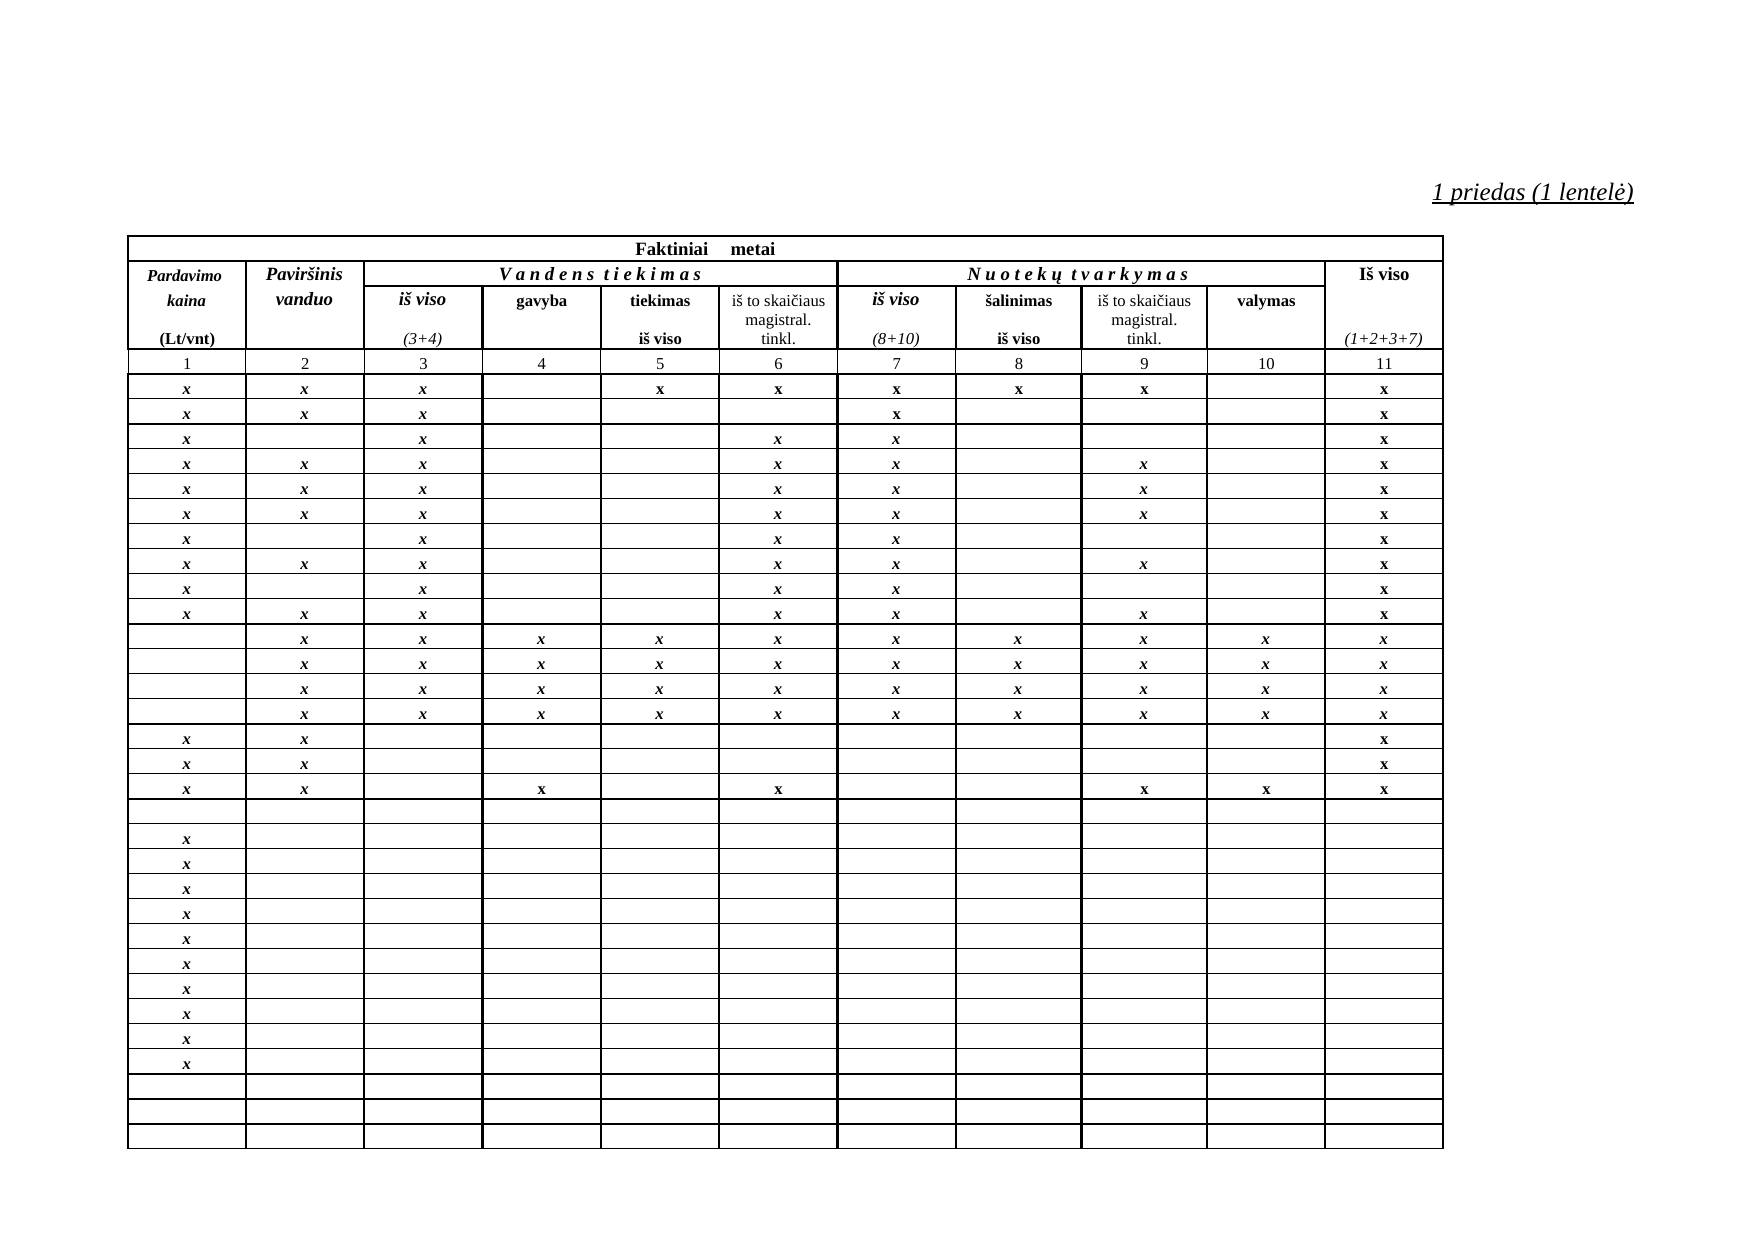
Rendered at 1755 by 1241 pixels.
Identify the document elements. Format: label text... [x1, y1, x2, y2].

table_cell x [720, 375, 836, 398]
table_cell [957, 725, 1080, 748]
table_cell [1208, 924, 1324, 948]
table_cell [957, 549, 1080, 573]
table_cell [1326, 285, 1442, 310]
table_cell [720, 1024, 836, 1048]
table_cell iš to skaičiaus [1083, 287, 1206, 310]
table_cell x [365, 375, 481, 398]
table_cell [957, 425, 1080, 448]
table_cell [365, 1100, 481, 1123]
table_cell [720, 1125, 836, 1148]
table_cell [1083, 574, 1206, 598]
table_cell x [129, 425, 245, 448]
table_cell x [720, 599, 836, 623]
table_cell [365, 824, 481, 848]
table_cell [484, 1075, 600, 1098]
table_cell [365, 974, 481, 998]
table_cell x [247, 674, 363, 698]
table_cell x [247, 449, 363, 473]
table_cell x [1326, 774, 1442, 798]
table_cell [957, 849, 1080, 873]
table_header metai [719, 237, 837, 260]
table_cell [839, 800, 955, 823]
table_cell [1208, 474, 1324, 498]
table_cell [484, 824, 600, 848]
table_cell [839, 1024, 955, 1048]
table_cell x [1083, 649, 1206, 673]
table_cell [957, 874, 1080, 898]
table_cell [1083, 824, 1206, 848]
table_cell x [365, 425, 481, 448]
table_cell x [129, 375, 245, 398]
table_cell [484, 375, 600, 398]
table_cell 9 [1082, 350, 1207, 373]
table_cell [1208, 599, 1324, 623]
table_cell x [484, 674, 600, 698]
table_cell [602, 549, 718, 573]
table_cell [720, 399, 836, 423]
table_cell x [365, 625, 481, 648]
table_cell x [839, 599, 955, 623]
table_cell vanduo [247, 285, 363, 310]
table_cell gavyba [484, 287, 600, 310]
table_cell N u o t e k ų t v a r k y m a s [956, 262, 1207, 285]
table_cell [839, 1125, 955, 1148]
table_cell [602, 524, 718, 548]
table_cell [1083, 425, 1206, 448]
table_cell x [129, 774, 245, 798]
table_header [1207, 237, 1325, 260]
table_cell [957, 1125, 1080, 1148]
table_cell [720, 1100, 836, 1123]
table_cell [1207, 262, 1324, 285]
table_cell x [129, 874, 245, 898]
table_cell x [957, 649, 1080, 673]
table_cell [602, 974, 718, 998]
table_cell [484, 499, 600, 523]
table_cell [839, 1075, 955, 1098]
table_cell x [602, 699, 718, 723]
table_cell x [957, 674, 1080, 698]
table_header [364, 237, 482, 260]
table_cell [957, 599, 1080, 623]
table_cell [1326, 1024, 1442, 1048]
table_cell [957, 1024, 1080, 1048]
table_cell [1083, 924, 1206, 948]
table_cell x [129, 924, 245, 948]
table_cell iš viso [365, 287, 481, 310]
table_cell [247, 1075, 363, 1098]
table_cell [247, 1125, 363, 1148]
table_cell 5 [601, 350, 719, 373]
table_cell x [957, 625, 1080, 648]
table_cell [247, 310, 363, 348]
table_cell x [720, 474, 836, 498]
table_cell x [839, 674, 955, 698]
table_cell kaina [129, 285, 245, 310]
table_cell [247, 524, 363, 548]
table_cell x [1326, 524, 1442, 548]
table_cell [720, 749, 836, 773]
table_cell [720, 874, 836, 898]
table_cell [1083, 1049, 1206, 1073]
table_cell [1326, 849, 1442, 873]
table_cell (3+4) [365, 310, 481, 348]
table_cell x [839, 399, 955, 423]
table_cell [957, 949, 1080, 973]
table_cell [1208, 1075, 1324, 1098]
table_cell [1326, 999, 1442, 1023]
table_cell [1326, 949, 1442, 973]
table_cell [602, 399, 718, 423]
table_cell [602, 425, 718, 448]
table_cell [1326, 1100, 1442, 1123]
table_cell x [720, 499, 836, 523]
table_cell [957, 499, 1080, 523]
table_cell [1208, 824, 1324, 848]
table_cell [602, 474, 718, 498]
table_cell [839, 849, 955, 873]
table_cell x [247, 399, 363, 423]
table_cell [602, 800, 718, 823]
table_cell iš viso [839, 287, 955, 310]
table_cell [1326, 1075, 1442, 1098]
table_cell [957, 824, 1080, 848]
table_cell 6 [720, 350, 837, 373]
table_cell x [247, 375, 363, 398]
table_cell [365, 1075, 481, 1098]
table_cell x [1208, 699, 1324, 723]
table_cell x [602, 649, 718, 673]
table_cell [1083, 725, 1206, 748]
table_cell [602, 1125, 718, 1148]
table_cell [957, 1075, 1080, 1098]
table_cell [1208, 800, 1324, 823]
table_cell [484, 399, 600, 423]
table_cell x [839, 449, 955, 473]
table_cell x [720, 549, 836, 573]
table_cell x [129, 399, 245, 423]
table_cell [1083, 749, 1206, 773]
table_cell x [365, 524, 481, 548]
table_cell [484, 974, 600, 998]
table_cell iš viso [602, 310, 718, 348]
table_cell 2 [246, 350, 364, 373]
table_header [1325, 237, 1442, 260]
table_cell [1326, 924, 1442, 948]
table_cell [1326, 974, 1442, 998]
table_cell x [1083, 474, 1206, 498]
table_cell [720, 949, 836, 973]
table_header [1081, 237, 1207, 260]
table_cell [720, 1049, 836, 1073]
table_cell [602, 874, 718, 898]
table_cell x [1326, 499, 1442, 523]
table_cell [484, 1049, 600, 1073]
table_cell x [1208, 674, 1324, 698]
table_cell [365, 949, 481, 973]
table_cell x [839, 499, 955, 523]
table_cell x [129, 574, 245, 598]
table_cell [602, 749, 718, 773]
table_cell x [1326, 725, 1442, 748]
table_cell x [1326, 425, 1442, 448]
table_cell [1326, 1125, 1442, 1148]
table_cell [129, 1125, 245, 1148]
table_cell x [839, 649, 955, 673]
table_cell (Lt/vnt) [129, 310, 245, 348]
table_cell [602, 1024, 718, 1048]
table_cell [365, 1125, 481, 1148]
table_cell 10 [1208, 350, 1324, 373]
table_cell [602, 449, 718, 473]
table_cell [129, 674, 245, 698]
table_cell x [129, 1024, 245, 1048]
table_cell x [1326, 699, 1442, 723]
table_cell tiekimas [602, 287, 718, 310]
table_cell x [839, 474, 955, 498]
table_cell [484, 1125, 600, 1148]
table_cell x [1326, 625, 1442, 648]
table_cell [602, 999, 718, 1023]
table_cell x [365, 649, 481, 673]
table_cell [839, 725, 955, 748]
table_cell [365, 1024, 481, 1048]
table_cell [1208, 425, 1324, 448]
table_cell [484, 474, 600, 498]
table_cell [1208, 1100, 1324, 1123]
table_header [246, 237, 364, 260]
table_cell x [247, 499, 363, 523]
table_cell [839, 774, 955, 798]
table_cell Paviršinis [247, 262, 363, 285]
table_cell x [720, 774, 836, 798]
table_cell [484, 749, 600, 773]
table_cell x [1326, 674, 1442, 698]
table_cell [720, 725, 836, 748]
table_cell x [720, 425, 836, 448]
table_cell x [365, 499, 481, 523]
table_cell [839, 749, 955, 773]
table_cell x [839, 699, 955, 723]
table_cell [602, 924, 718, 948]
table_cell [957, 449, 1080, 473]
table_cell [129, 699, 245, 723]
table_cell [602, 599, 718, 623]
table_cell [484, 449, 600, 473]
table_cell x [484, 774, 600, 798]
table_cell [129, 1100, 245, 1123]
table_cell x [247, 649, 363, 673]
table_cell [839, 949, 955, 973]
table_cell x [129, 549, 245, 573]
table_cell x [129, 824, 245, 848]
table_cell [1208, 1024, 1324, 1048]
table_cell [839, 924, 955, 948]
table_cell x [1083, 699, 1206, 723]
table_cell [1083, 800, 1206, 823]
table_cell [484, 574, 600, 598]
table_cell x [1326, 599, 1442, 623]
table_cell [365, 924, 481, 948]
table_cell valymas [1208, 287, 1324, 310]
table_header [838, 237, 956, 260]
table_cell [720, 800, 836, 823]
table_cell [1208, 524, 1324, 548]
table_cell x [247, 749, 363, 773]
table_cell [720, 974, 836, 998]
table_cell [247, 849, 363, 873]
table_cell [365, 262, 482, 285]
table_cell x [602, 375, 718, 398]
table_cell x [720, 524, 836, 548]
table_cell [1208, 749, 1324, 773]
table_cell [957, 1100, 1080, 1123]
table_cell x [247, 725, 363, 748]
table_cell [365, 999, 481, 1023]
table_cell x [1326, 649, 1442, 673]
table_cell [957, 749, 1080, 773]
table_cell x [839, 425, 955, 448]
table_cell [1083, 849, 1206, 873]
table_cell [1208, 725, 1324, 748]
table_cell iš to skaičiaus [720, 287, 836, 310]
table_cell [1083, 1100, 1206, 1123]
table_header [483, 237, 601, 260]
table_cell magistral. tinkl. [720, 310, 836, 348]
table_cell x [484, 625, 600, 648]
table_cell x [1326, 749, 1442, 773]
table_cell [839, 824, 955, 848]
table_cell [484, 1100, 600, 1123]
table_cell [957, 774, 1080, 798]
table_cell iš viso [957, 310, 1080, 348]
table_cell [720, 999, 836, 1023]
table_cell [720, 849, 836, 873]
table_cell x [1326, 399, 1442, 423]
table_cell [129, 625, 245, 648]
table_cell x [720, 649, 836, 673]
table_cell x [1083, 625, 1206, 648]
table_cell [1208, 449, 1324, 473]
table_cell (8+10) [839, 310, 955, 348]
table_cell 11 [1326, 350, 1442, 373]
table_cell x [839, 549, 955, 573]
table_cell [1083, 874, 1206, 898]
table_cell [365, 725, 481, 748]
table_cell [720, 824, 836, 848]
table_cell [1326, 899, 1442, 923]
table_cell [720, 924, 836, 948]
table_cell [365, 1049, 481, 1073]
table_cell x [129, 524, 245, 548]
table_cell x [129, 899, 245, 923]
table_cell x [129, 999, 245, 1023]
table_cell [720, 1075, 836, 1098]
table_cell [1083, 524, 1206, 548]
table_cell x [484, 649, 600, 673]
table_cell [484, 899, 600, 923]
table_cell šalinimas [957, 287, 1080, 310]
table_cell [1208, 1049, 1324, 1073]
table_cell [247, 974, 363, 998]
table_cell [1326, 874, 1442, 898]
table_header [956, 237, 1081, 260]
table_cell x [602, 674, 718, 698]
table_cell x [1208, 774, 1324, 798]
table_cell [247, 425, 363, 448]
table_cell x [365, 674, 481, 698]
table_cell x [129, 849, 245, 873]
table_cell [1208, 849, 1324, 873]
table_cell 1 [129, 350, 245, 373]
table_cell [1083, 1024, 1206, 1048]
table_cell x [839, 625, 955, 648]
table_cell [484, 1024, 600, 1048]
table_cell x [1083, 549, 1206, 573]
table_cell x [602, 625, 718, 648]
table_cell [602, 1049, 718, 1073]
table_cell [957, 800, 1080, 823]
table_cell x [720, 699, 836, 723]
table_cell 3 [365, 350, 482, 373]
table_cell [1208, 949, 1324, 973]
table_cell 7 [838, 350, 955, 373]
table_cell [1208, 1125, 1324, 1148]
table_cell x [957, 699, 1080, 723]
table_cell x [1083, 499, 1206, 523]
table_cell [1208, 974, 1324, 998]
table_cell [839, 999, 955, 1023]
table_cell [602, 499, 718, 523]
table_cell [1208, 399, 1324, 423]
table_cell x [720, 625, 836, 648]
table_cell x [365, 574, 481, 598]
table_cell x [365, 549, 481, 573]
table_cell x [839, 524, 955, 548]
table_cell [957, 574, 1080, 598]
table_cell [365, 849, 481, 873]
table_cell V a n d e n s t i e k i m a s [483, 262, 836, 285]
table_cell x [129, 499, 245, 523]
table_cell [247, 899, 363, 923]
table_cell [484, 310, 600, 348]
table_cell [602, 899, 718, 923]
table_cell [247, 999, 363, 1023]
table_cell magistral. tinkl. [1083, 310, 1206, 348]
table_cell x [839, 375, 955, 398]
table_cell [1083, 949, 1206, 973]
table_cell [1208, 999, 1324, 1023]
table_cell x [1326, 549, 1442, 573]
table_cell [957, 524, 1080, 548]
table_cell [1083, 899, 1206, 923]
table_cell Iš viso [1326, 262, 1442, 285]
table_cell [1208, 899, 1324, 923]
table_cell x [129, 1049, 245, 1073]
text 1 priedas (1 lentelė) [118, 177, 1636, 206]
table_cell [365, 774, 481, 798]
table_cell 4 [483, 350, 600, 373]
table_cell [1208, 310, 1324, 348]
table_cell [1083, 999, 1206, 1023]
table_cell [602, 824, 718, 848]
table_cell (1+2+3+7) [1326, 310, 1442, 348]
table_cell x [1208, 625, 1324, 648]
table_cell [957, 974, 1080, 998]
table_cell [484, 849, 600, 873]
table_cell [365, 874, 481, 898]
table_cell [1083, 399, 1206, 423]
table_cell [1083, 1075, 1206, 1098]
table_cell x [129, 974, 245, 998]
table_cell [1208, 574, 1324, 598]
table_cell [129, 649, 245, 673]
table_cell [1208, 549, 1324, 573]
table_cell [602, 574, 718, 598]
table_cell [247, 924, 363, 948]
table_cell [484, 949, 600, 973]
table_cell [602, 725, 718, 748]
table_cell x [839, 574, 955, 598]
table_cell x [1326, 375, 1442, 398]
table_cell [129, 800, 245, 823]
table_cell x [247, 599, 363, 623]
table_cell x [247, 699, 363, 723]
table_cell x [1326, 474, 1442, 498]
table_cell x [1208, 649, 1324, 673]
table_cell [602, 1100, 718, 1123]
table_cell [247, 949, 363, 973]
table_cell [1326, 1049, 1442, 1073]
table_cell [247, 574, 363, 598]
table_cell [602, 949, 718, 973]
table_cell x [365, 399, 481, 423]
table_cell [365, 800, 481, 823]
table_cell 8 [956, 350, 1081, 373]
table_cell x [129, 749, 245, 773]
table_cell x [957, 375, 1080, 398]
table_cell [247, 874, 363, 898]
table_cell x [365, 474, 481, 498]
table_cell [1326, 800, 1442, 823]
table_cell x [484, 699, 600, 723]
table_cell [484, 924, 600, 948]
table_cell [839, 899, 955, 923]
table_cell [484, 800, 600, 823]
table_cell [839, 1100, 955, 1123]
table_cell x [1326, 574, 1442, 598]
table_cell [1326, 824, 1442, 848]
table_cell [839, 1049, 955, 1073]
table_cell [839, 974, 955, 998]
table_cell [602, 774, 718, 798]
table_cell [1083, 1125, 1206, 1148]
table_cell x [1083, 674, 1206, 698]
table_cell [129, 1075, 245, 1098]
table_cell Pardavimo [129, 262, 245, 285]
table_cell [247, 824, 363, 848]
table_cell [1208, 874, 1324, 898]
table_cell [957, 399, 1080, 423]
table_cell [957, 1049, 1080, 1073]
table_cell [957, 899, 1080, 923]
table_cell [247, 1024, 363, 1048]
table_cell x [365, 699, 481, 723]
table_cell [484, 599, 600, 623]
table_cell x [129, 949, 245, 973]
table_cell x [720, 674, 836, 698]
table_cell x [1083, 774, 1206, 798]
table_cell x [129, 725, 245, 748]
table_cell [839, 262, 956, 285]
table_cell x [129, 474, 245, 498]
table_cell x [720, 449, 836, 473]
table_cell x [1083, 449, 1206, 473]
table_cell x [129, 599, 245, 623]
table_cell x [247, 474, 363, 498]
table_cell [365, 899, 481, 923]
table_cell [720, 899, 836, 923]
table_cell [602, 849, 718, 873]
table_cell [957, 924, 1080, 948]
table_cell [1208, 499, 1324, 523]
table_cell [247, 800, 363, 823]
table_cell x [365, 449, 481, 473]
table_cell x [247, 549, 363, 573]
table_cell [247, 1100, 363, 1123]
table_cell [1083, 974, 1206, 998]
table_cell [484, 725, 600, 748]
table_cell x [129, 449, 245, 473]
table_cell [247, 1049, 363, 1073]
table_cell [484, 999, 600, 1023]
table_cell x [1083, 599, 1206, 623]
table_cell [365, 749, 481, 773]
table_cell x [1083, 375, 1206, 398]
table_header Faktiniai [601, 237, 719, 260]
table_cell x [1326, 449, 1442, 473]
table_cell [602, 1075, 718, 1098]
table_cell x [365, 599, 481, 623]
table_cell x [247, 625, 363, 648]
table_cell [484, 549, 600, 573]
table_cell x [247, 774, 363, 798]
table_cell [839, 874, 955, 898]
table_header [129, 237, 246, 260]
table_cell [484, 524, 600, 548]
table_cell [484, 425, 600, 448]
table_cell [957, 474, 1080, 498]
table_cell [484, 874, 600, 898]
table_cell x [720, 574, 836, 598]
table_cell [957, 999, 1080, 1023]
table_cell [1208, 375, 1324, 398]
